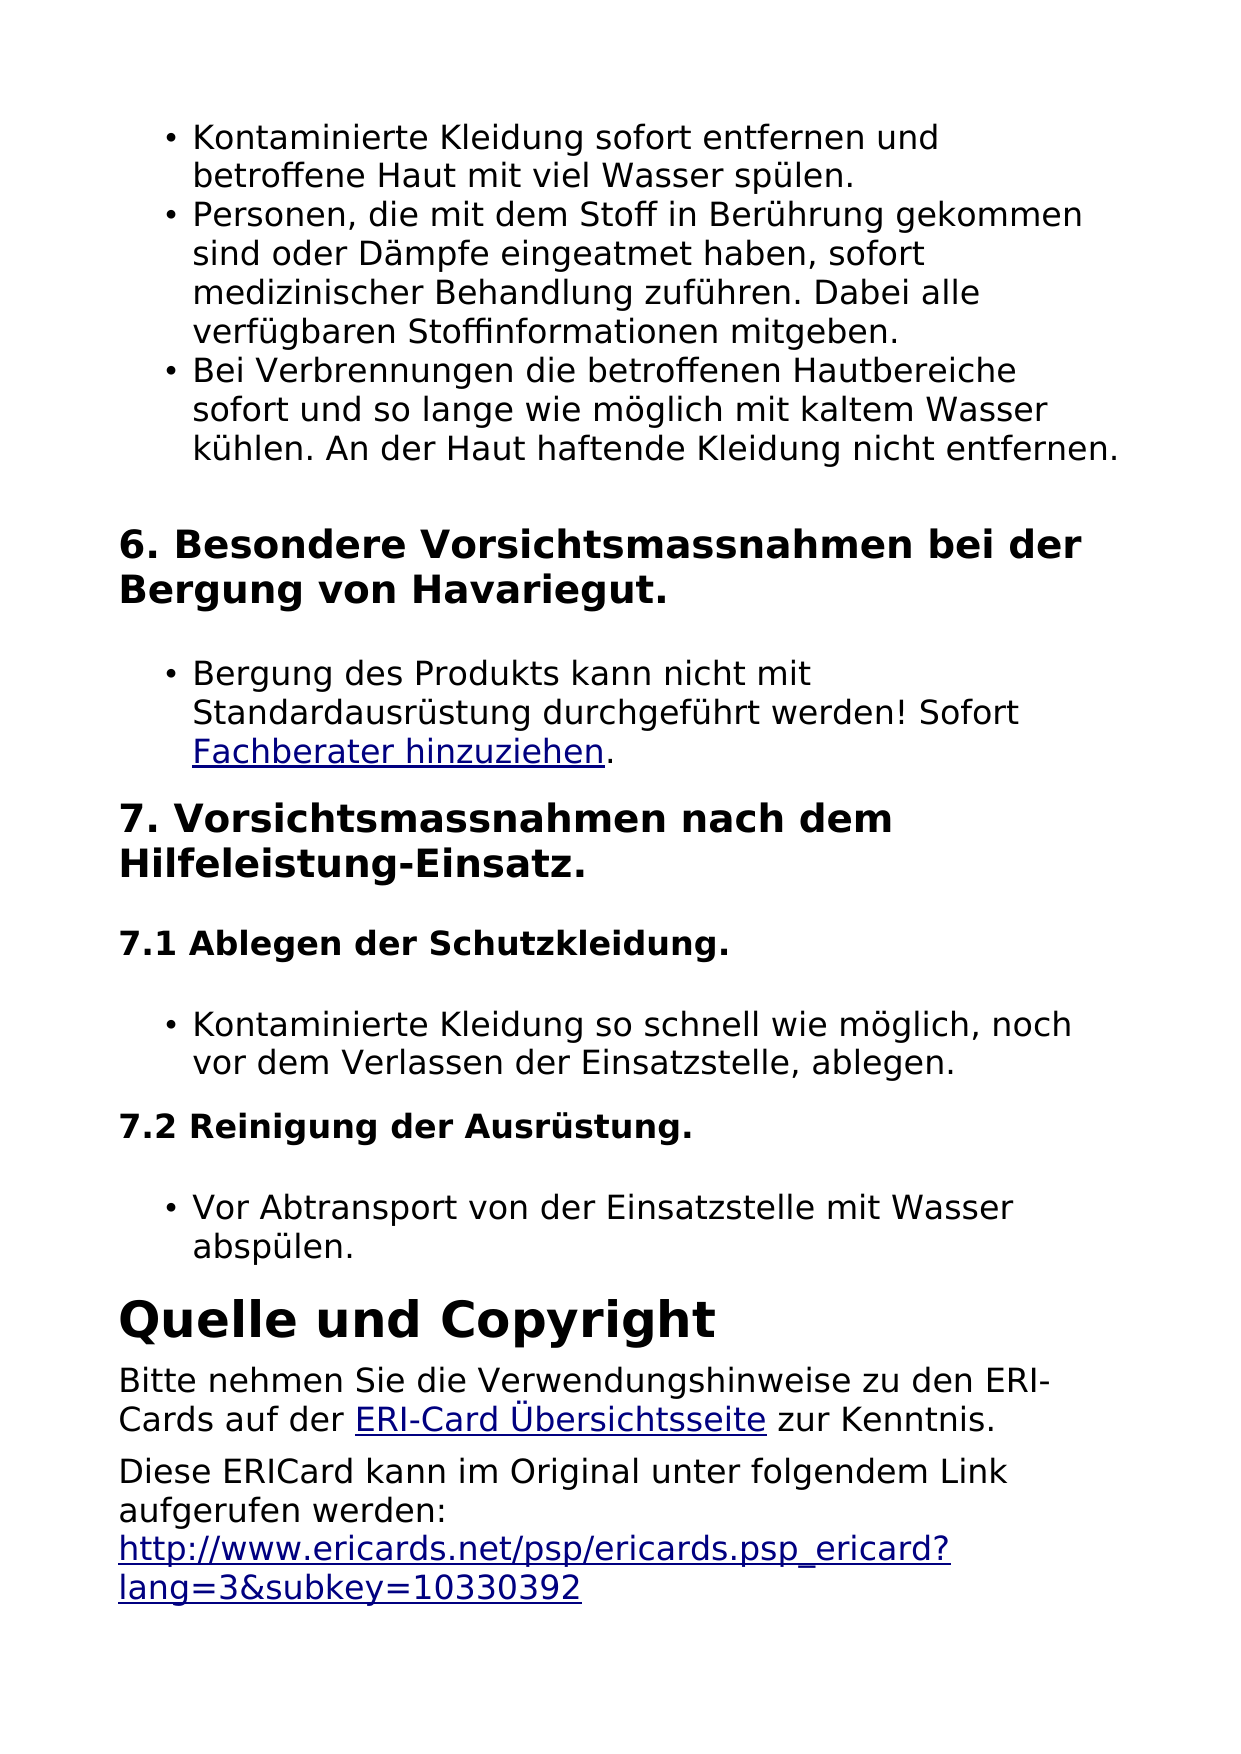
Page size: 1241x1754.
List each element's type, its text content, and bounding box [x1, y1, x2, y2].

list Bei Verbrennungen die betroffenen Hautbereiche sofort und so lange wie möglich mit kaltem Wasser kühlen. An der Haut haftende Kleidung nicht entfernen. [177, 351, 1122, 468]
list Kontaminierte Kleidung so schnell wie möglich, noch vor dem Verlassen der Einsatzstelle, ablegen. [177, 1005, 1122, 1083]
subtitle 7.1 Ablegen der Schutzkleidung. [118, 924, 1122, 963]
subtitle 6. Besondere Vorsichtsmassnahmen bei der Bergung von Havariegut. [118, 522, 1122, 613]
text Diese ERICard kann im Original unter folgendem Link aufgerufen werden: http://www.ericards.net/psp/ericards.psp_ericard?lang=3&subkey=10330392 [118, 1452, 1122, 1608]
list Kontaminierte Kleidung sofort entfernen und betroffene Haut mit viel Wasser spülen. [177, 118, 1122, 196]
subtitle Quelle und Copyright [118, 1291, 1122, 1349]
subtitle 7.2 Reinigung der Ausrüstung. [118, 1108, 1122, 1147]
list Personen, die mit dem Stoff in Berührung gekommen sind oder Dämpfe eingeatmet haben, sofort medizinischer Behandlung zuführen. Dabei alle verfügbaren Stoffinformationen mitgeben. [177, 196, 1122, 351]
subtitle 7. Vorsichtsmassnahmen nach dem Hilfeleistung-Einsatz. [118, 796, 1122, 887]
text Bitte nehmen Sie die Verwendungshinweise zu den ERI-Cards auf der ERI-Card Übersichtsseite zur Kenntnis. [118, 1362, 1122, 1440]
list Vor Abtransport von der Einsatzstelle mit Wasser abspülen. [177, 1188, 1122, 1266]
list Bergung des Produkts kann nicht mit Standardausrüstung durchgeführt werden! Sofort Fachberater hinzuziehen. [177, 655, 1122, 771]
